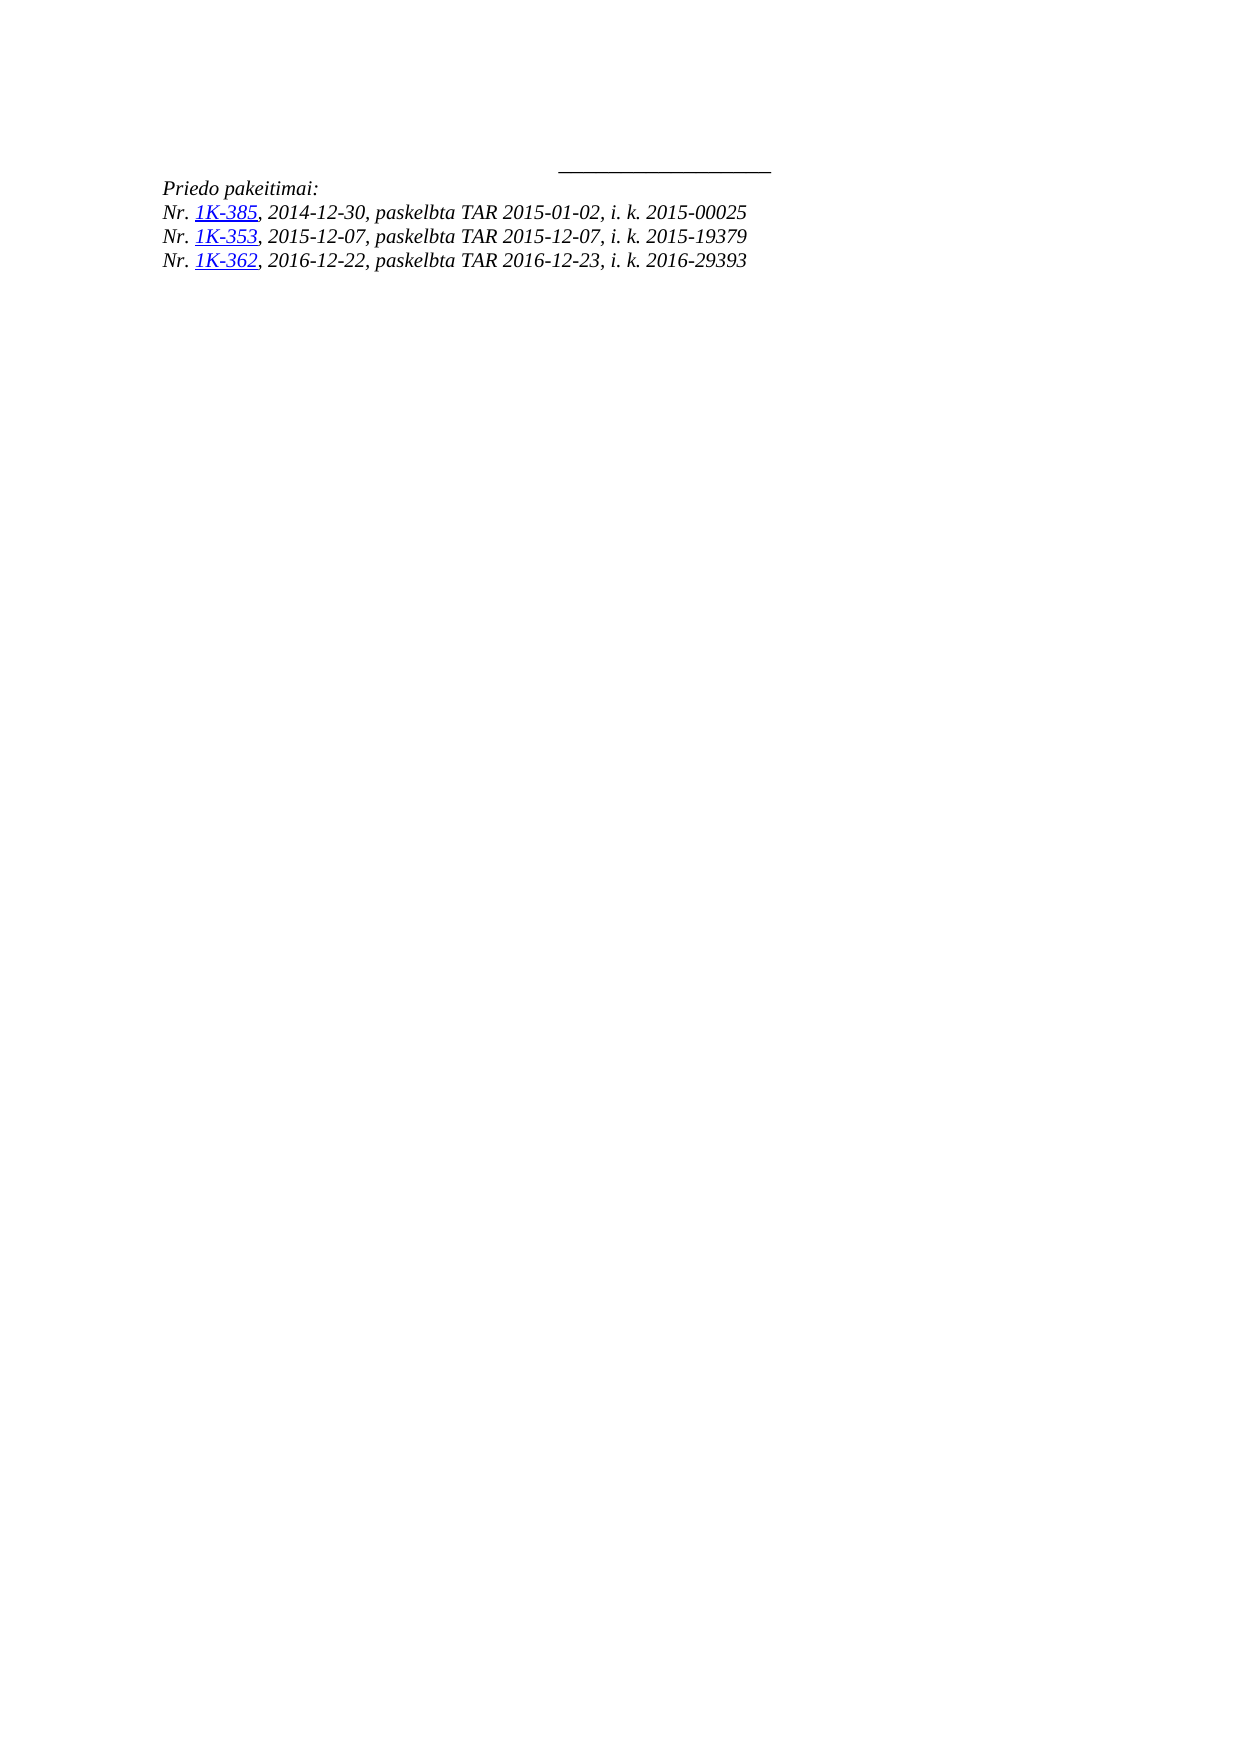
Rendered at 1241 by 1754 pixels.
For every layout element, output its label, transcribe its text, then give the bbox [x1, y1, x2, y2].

text Nr. 1K-353, 2015-12-07, paskelbta TAR 2015-12-07, i. k. 2015-19379 [162, 224, 1167, 248]
text Nr. 1K-362, 2016-12-22, paskelbta TAR 2016-12-23, i. k. 2016-29393 [162, 248, 1167, 272]
text _________________ [162, 147, 1167, 176]
text Nr. 1K-385, 2014-12-30, paskelbta TAR 2015-01-02, i. k. 2015-00025 [162, 200, 1167, 224]
text Priedo pakeitimai: [162, 176, 1167, 200]
